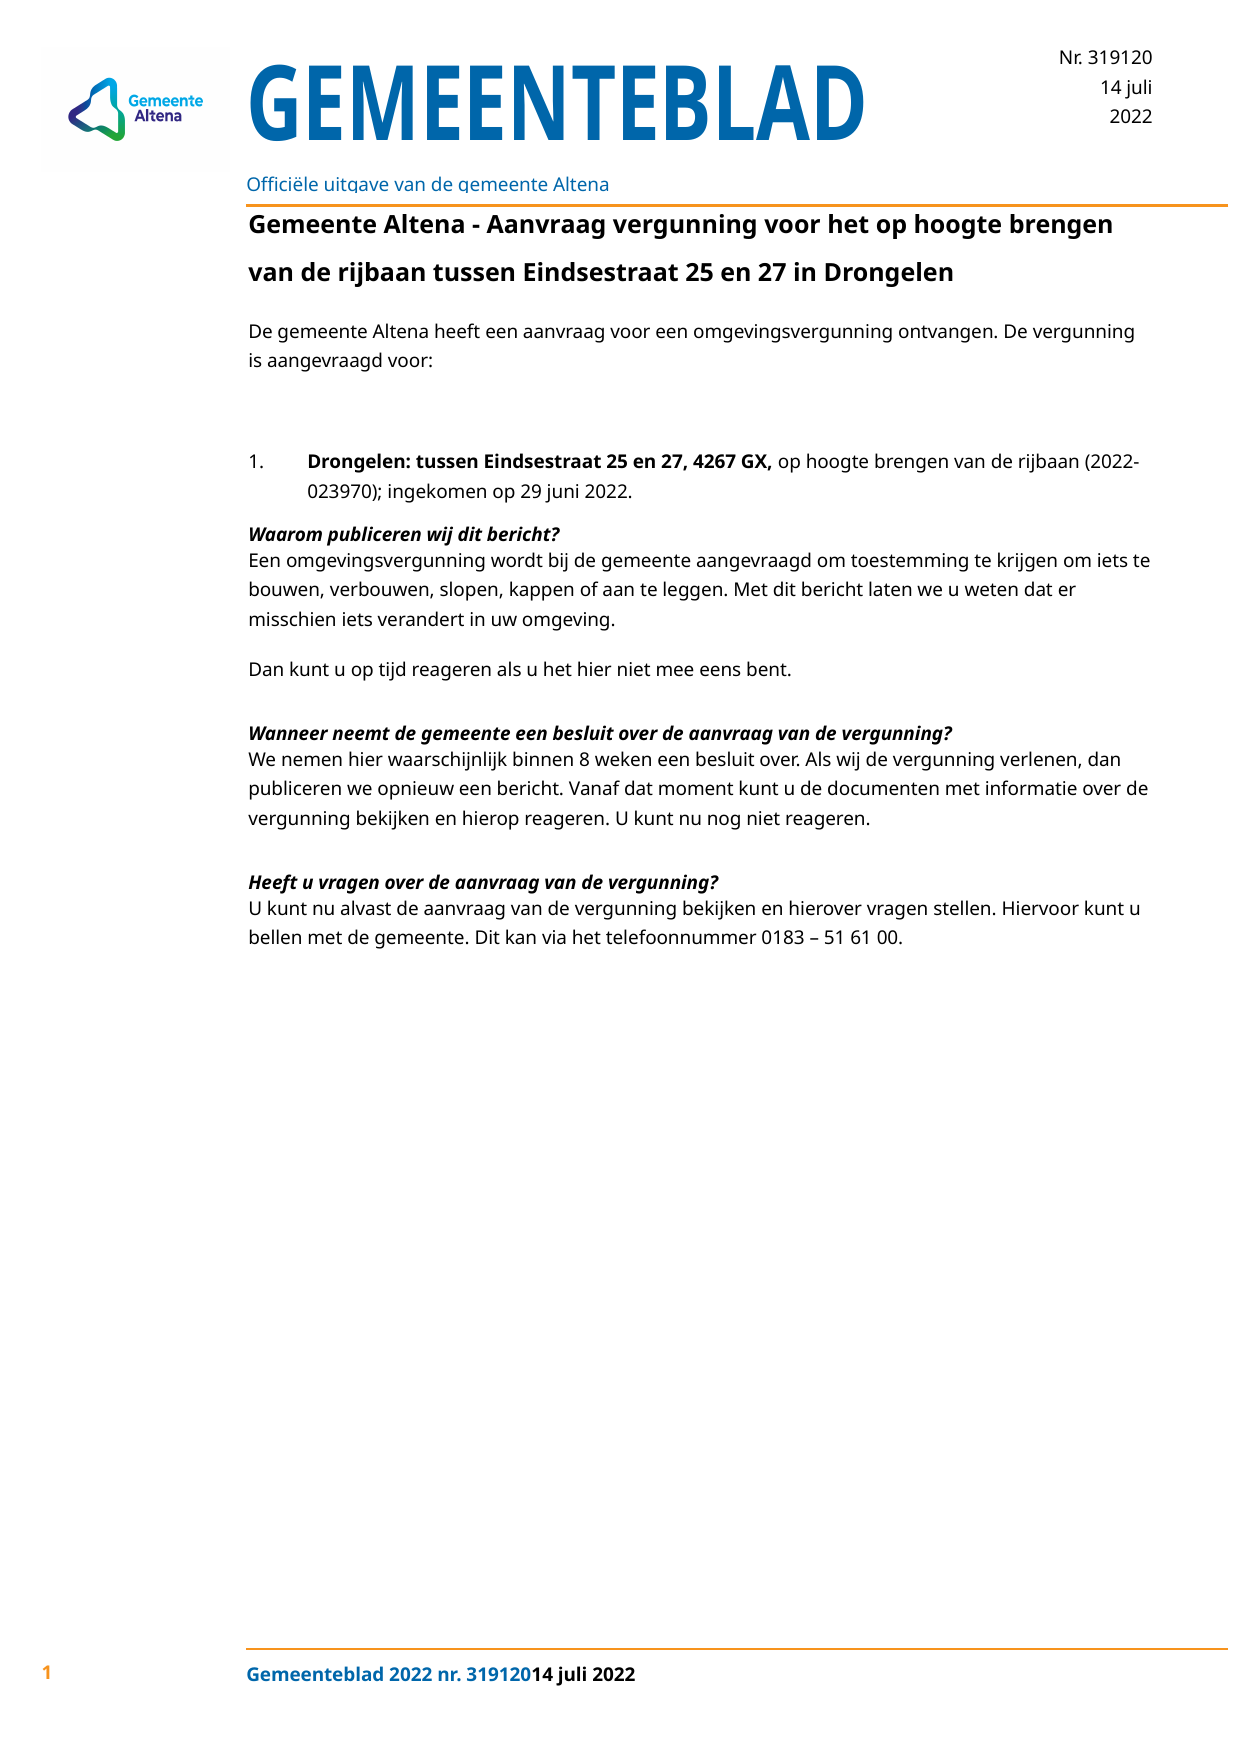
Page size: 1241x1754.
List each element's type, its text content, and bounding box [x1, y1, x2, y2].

text De gemeente Altena heeft een aanvraag voor een omgevingsvergunning ontvangen. De vergunning is aangevraagd voor: [248, 318, 1152, 373]
text We nemen hier waarschijnlijk binnen 8 weken een besluit over. Als wij de vergunning verlenen, dan publiceren we opnieuw een bericht. Vanaf dat moment kunt u de documenten met informatie over de vergunning bekijken en hierop reageren. U kunt nu nog niet reageren. [248, 746, 1152, 831]
text Gemeente Altena - Aanvraag vergunning voor het op hoogte brengen van de rijbaan tussen Eindsestraat 25 en 27 in Drongelen [248, 207, 1152, 288]
text Een omgevingsvergunning wordt bij de gemeente aangevraagd om toestemming te krijgen om iets te bouwen, verbouwen, slopen, kappen of aan te leggen. Met dit bericht laten we u weten dat er misschien iets verandert in uw omgeving. [248, 547, 1152, 632]
list Drongelen: tussen Eindsestraat 25 en 27, 4267 GX, op hoogte brengen van de rijbaan (2022-023970); ingekomen op 29 juni 2022. [248, 448, 1152, 504]
text Dan kunt u op tijd reageren als u het hier niet mee eens bent. [248, 656, 1152, 682]
text U kunt nu alvast de aanvraag van de vergunning bekijken en hierover vragen stellen. Hiervoor kunt u bellen met de gemeente. Dit kan via het telefoonnummer 0183 – 51 61 00. [248, 895, 1152, 950]
text Waarom publiceren wij dit bericht? [248, 521, 1152, 547]
text Heeft u vragen over de aanvraag van de vergunning? [248, 869, 1152, 895]
picture [41, 47, 231, 172]
text Wanneer neemt de gemeente een besluit over de aanvraag van de vergunning? [248, 720, 1152, 746]
